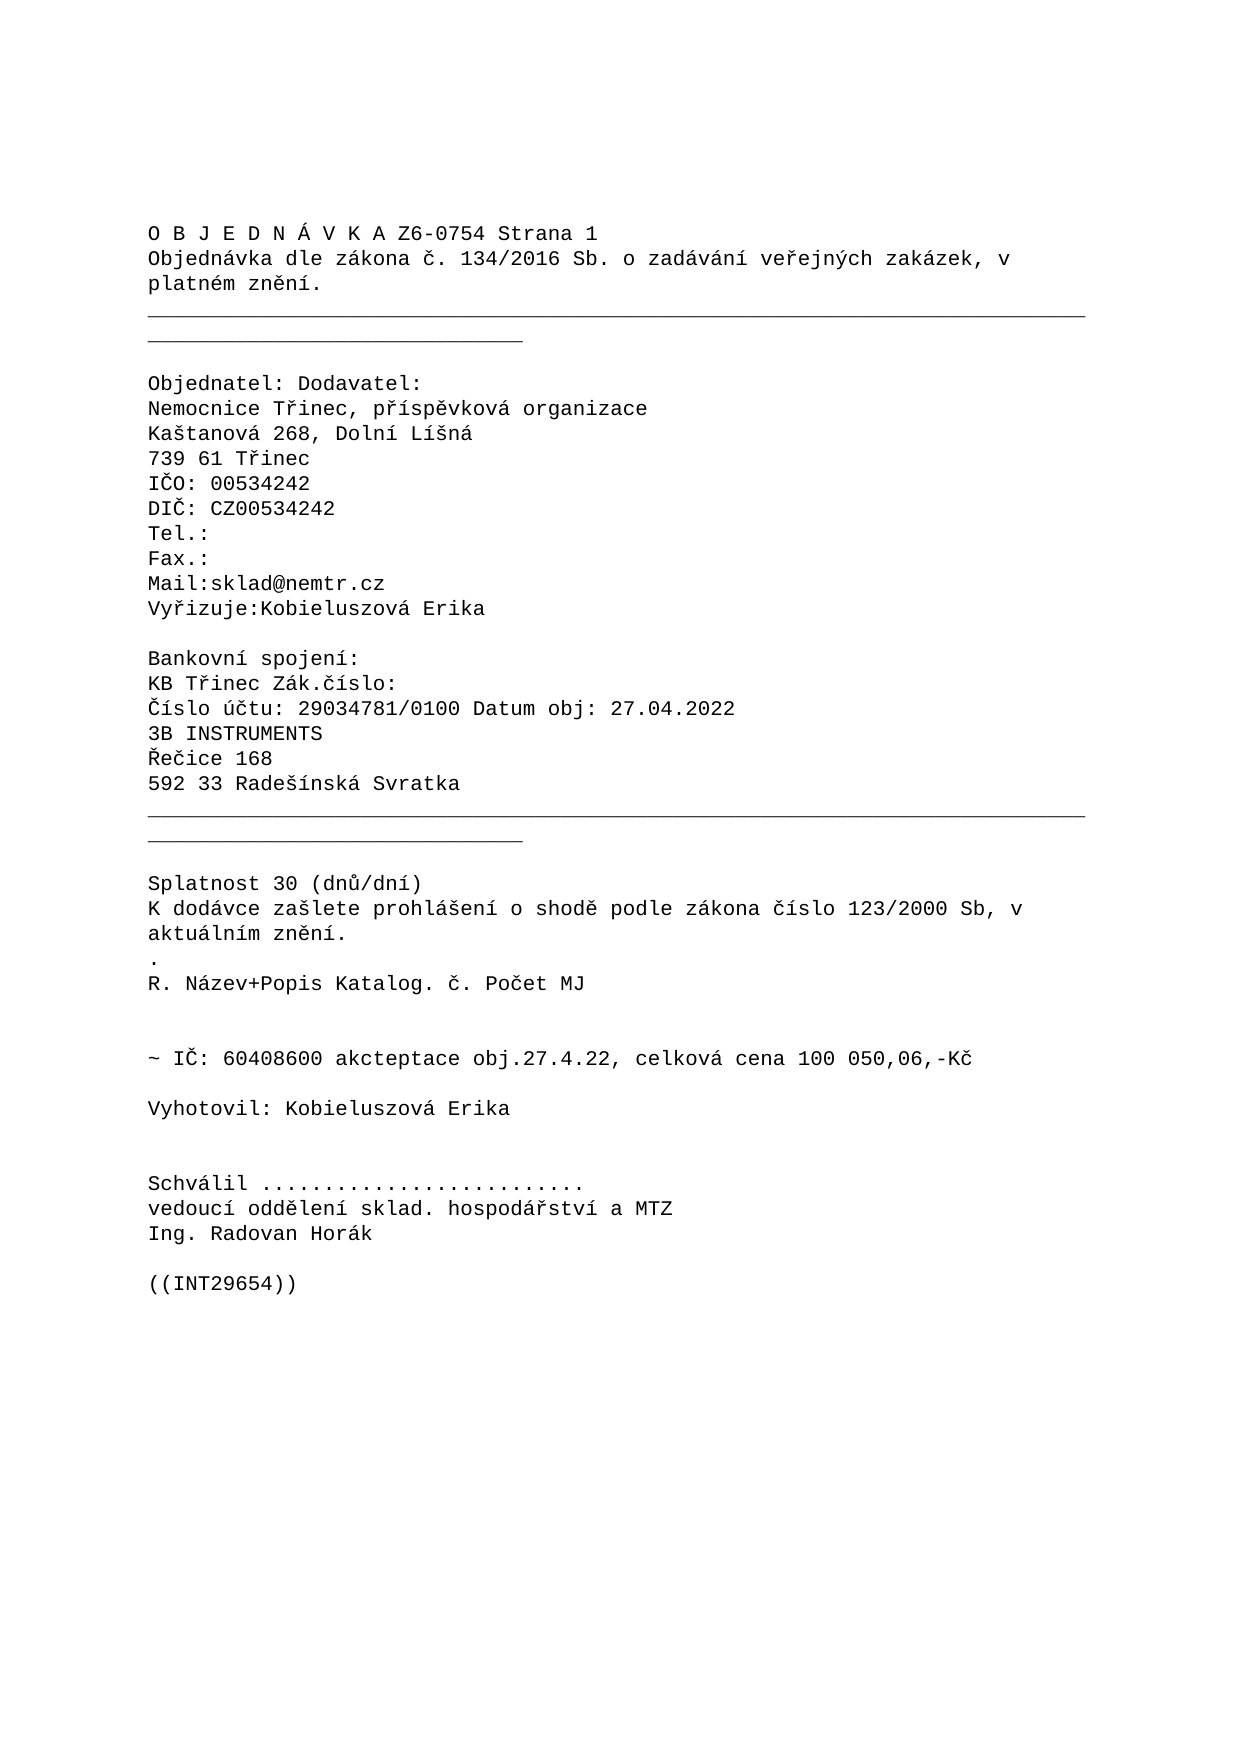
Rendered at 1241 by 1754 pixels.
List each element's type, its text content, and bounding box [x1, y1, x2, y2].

text O B J E D N Á V K A Z6-0754 Strana 1 Objednávka dle zákona č. 134/2016 Sb. o zadávání veřejných zakázek, v platném znění. _________________________________________________________________________________________________________ Objednatel: Dodavatel: Nemocnice Třinec, příspěvková organizace Kaštanová 268, Dolní Líšná 739 61 Třinec IČO: 00534242 DIČ: CZ00534242 Tel.: Fax.: Mail:sklad@nemtr.cz Vyřizuje:Kobieluszová Erika Bankovní spojení: KB Třinec Zák.číslo: Číslo účtu: 29034781/0100 Datum obj: 27.04.2022 3B INSTRUMENTS Řečice 168 592 33 Radešínská Svratka _________________________________________________________________________________________________________ Splatnost 30 (dnů/dní) K dodávce zašlete prohlášení o shodě podle zákona číslo 123/2000 Sb, v aktuálním znění. . R. Název+Popis Katalog. č. Počet MJ ~ IČ: 60408600 akcteptace obj.27.4.22, celková cena 100 050,06,-Kč Vyhotovil: Kobieluszová Erika Schválil .......................... vedoucí oddělení sklad. hospodářství a MTZ Ing. Radovan Horák ((INT29654)) [148, 148, 1093, 1296]
